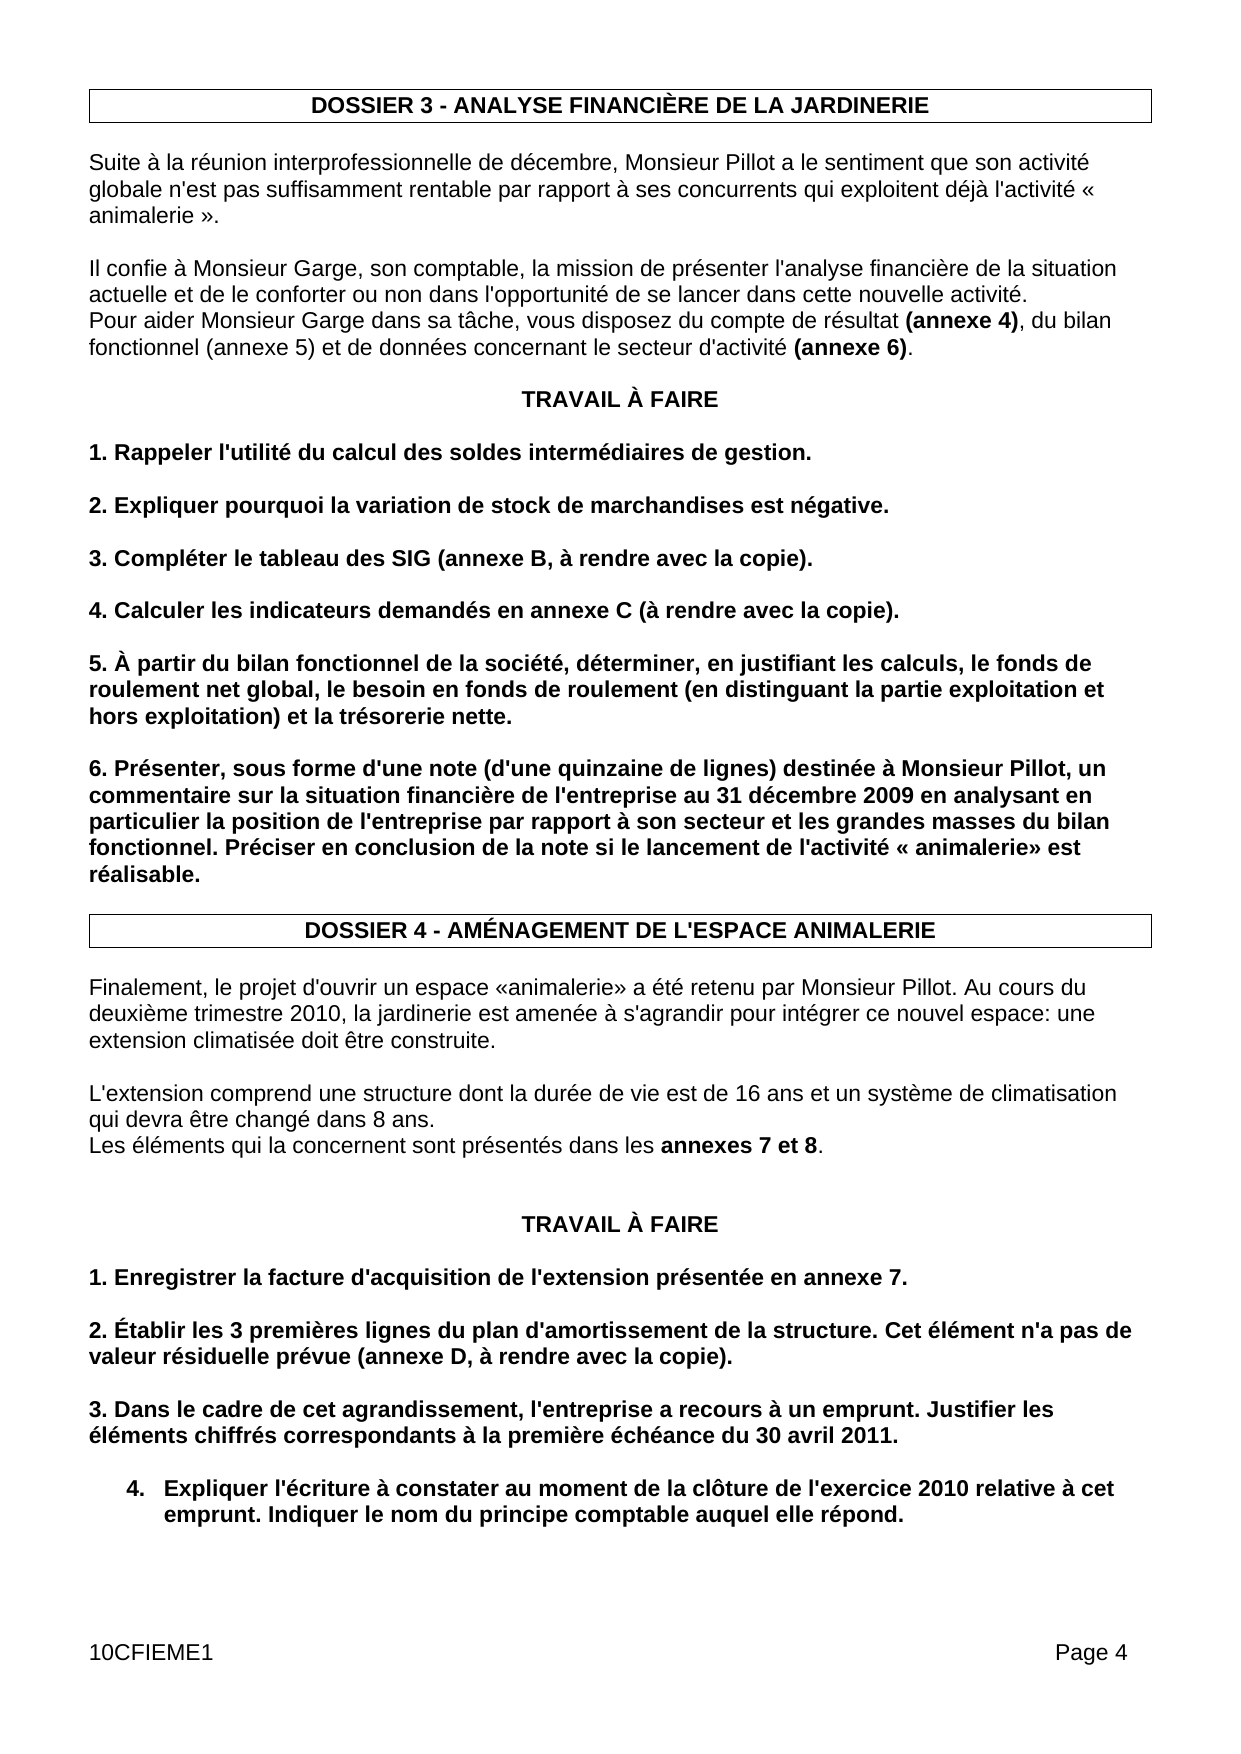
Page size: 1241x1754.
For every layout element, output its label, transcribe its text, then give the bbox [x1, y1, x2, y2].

text DOSSIER 4 - AMÉNAGEMENT DE L'ESPACE ANIMALERIE [90, 915, 1151, 947]
text 3. Compléter le tableau des SIG (annexe B, à rendre avec la copie). [88, 544, 1152, 571]
text DOSSIER 3 - ANALYSE FINANCIÈRE DE LA JARDINERIE [90, 90, 1151, 122]
text 1. Enregistrer la facture d'acquisition de l'extension présentée en annexe 7. [88, 1264, 1152, 1290]
text 2. Établir les 3 premières lignes du plan d'amortissement de la structure. Cet élément n'a pas de valeur résiduelle prévue (annexe D, à rendre avec la copie). [88, 1317, 1152, 1369]
text TRAVAIL À FAIRE [88, 386, 1152, 413]
text Finalement, le projet d'ouvrir un espace «animalerie» a été retenu par Monsieur Pillot. Au cours du deuxième trimestre 2010, la jardinerie est amenée à s'agrandir pour intégrer ce nouvel espace: une extension climatisée doit être construite. [88, 974, 1152, 1053]
text Suite à la réunion interprofessionnelle de décembre, Monsieur Pillot a le sentiment que son activité globale n'est pas suffisamment rentable par rapport à ses concurrents qui exploitent déjà l'activité « animalerie ». [88, 149, 1152, 228]
text 4. Calculer les indicateurs demandés en annexe C (à rendre avec la copie). [88, 597, 1152, 623]
text Il confie à Monsieur Garge, son comptable, la mission de présenter l'analyse financière de la situation actuelle et de le conforter ou non dans l'opportunité de se lancer dans cette nouvelle activité. [88, 254, 1152, 307]
text 2. Expliquer pourquoi la variation de stock de marchandises est négative. [88, 492, 1152, 518]
text 5. À partir du bilan fonctionnel de la société, déterminer, en justifiant les calculs, le fonds de roulement net global, le besoin en fonds de roulement (en distinguant la partie exploitation et hors exploitation) et la trésorerie nette. [88, 650, 1152, 729]
list Expliquer l'écriture à constater au moment de la clôture de l'exercice 2010 relative à cet emprunt. Indiquer le nom du principe comptable auquel elle répond. [126, 1475, 1152, 1527]
text 1. Rappeler l'utilité du calcul des soldes intermédiaires de gestion. [88, 439, 1152, 465]
text Pour aider Monsieur Garge dans sa tâche, vous disposez du compte de résultat (annexe 4), du bilan fonctionnel (annexe 5) et de données concernant le secteur d'activité (annexe 6). [88, 307, 1152, 360]
text TRAVAIL À FAIRE [88, 1211, 1152, 1238]
text Les éléments qui la concernent sont présentés dans les annexes 7 et 8. [88, 1132, 1152, 1158]
text 6. Présenter, sous forme d'une note (d'une quinzaine de lignes) destinée à Monsieur Pillot, un commentaire sur la situation financière de l'entreprise au 31 décembre 2009 en analysant en particulier la position de l'entreprise par rapport à son secteur et les grandes masses du bilan fonctionnel. Préciser en conclusion de la note si le lancement de l'activité « animalerie» est réalisable. [88, 755, 1152, 887]
text L'extension comprend une structure dont la durée de vie est de 16 ans et un système de climatisation qui devra être changé dans 8 ans. [88, 1079, 1152, 1132]
text 3. Dans le cadre de cet agrandissement, l'entreprise a recours à un emprunt. Justifier les éléments chiffrés correspondants à la première échéance du 30 avril 2011. [88, 1396, 1152, 1448]
